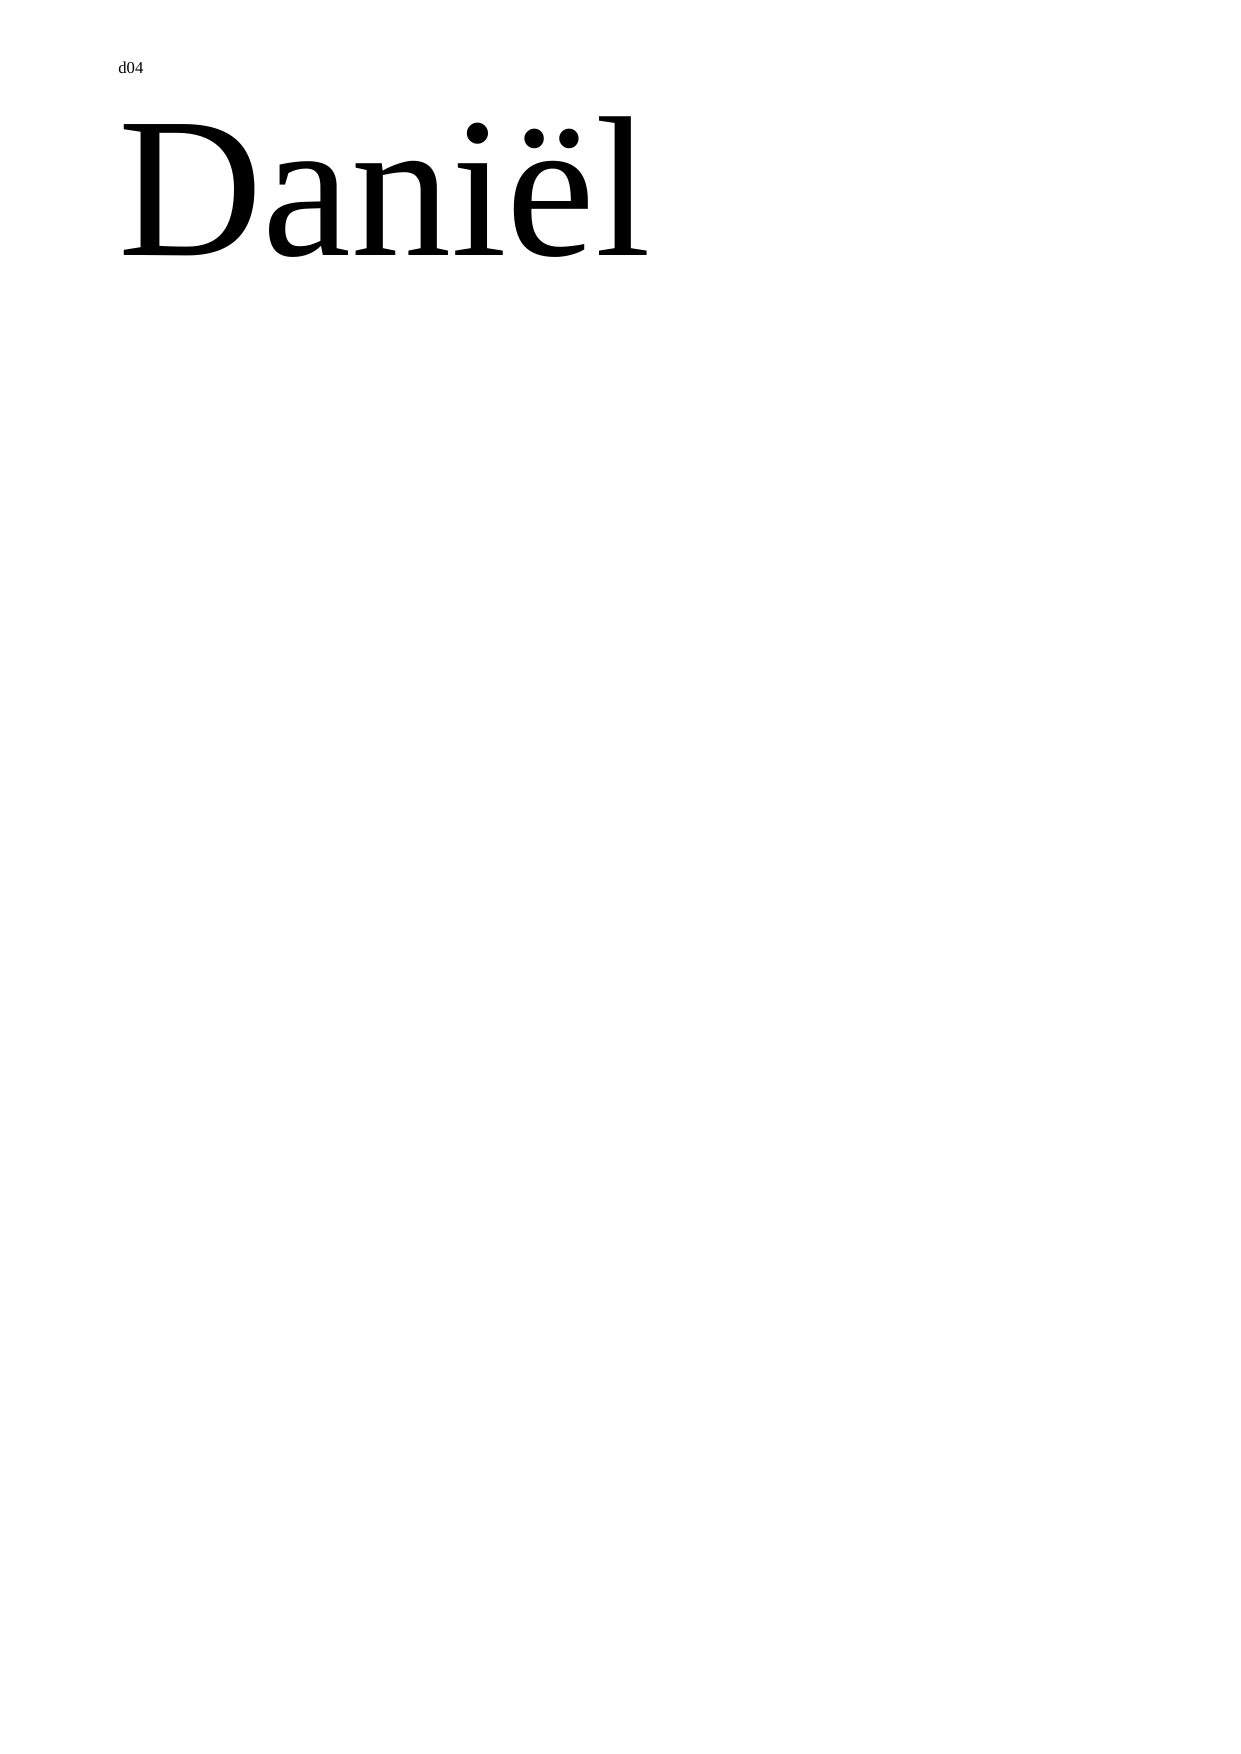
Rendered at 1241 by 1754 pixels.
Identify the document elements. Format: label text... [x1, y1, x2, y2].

text d04 [118, 59, 1122, 77]
text Daniël [118, 77, 1122, 299]
